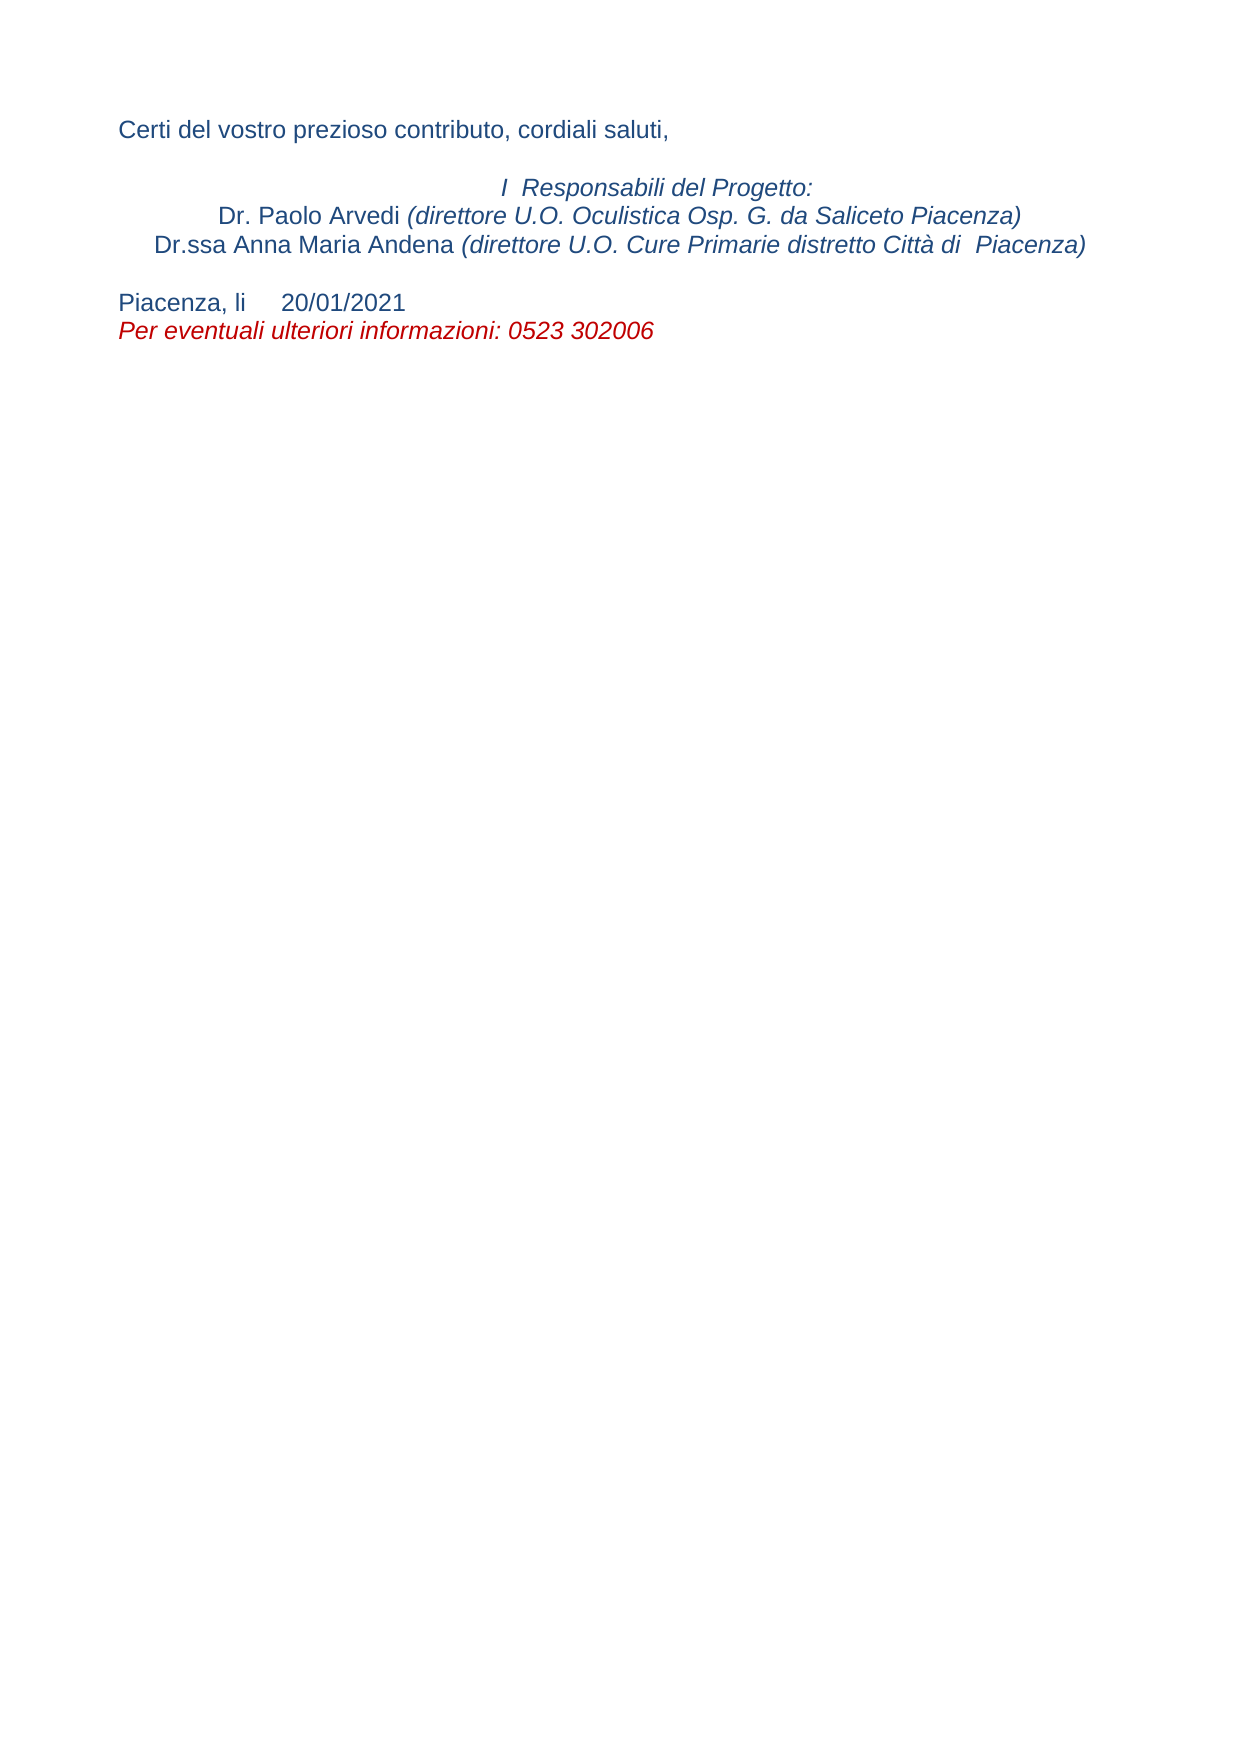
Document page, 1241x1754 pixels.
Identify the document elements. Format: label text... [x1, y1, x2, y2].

text Per eventuali ulteriori informazioni: 0523 302006 [118, 316, 1122, 345]
text Piacenza, li 20/01/2021 [118, 287, 1122, 316]
text I Responsabili del Progetto: [118, 172, 1122, 201]
text Dr. Paolo Arvedi (direttore U.O. Oculistica Osp. G. da Saliceto Piacenza) [118, 201, 1122, 230]
text Dr.ssa Anna Maria Andena (direttore U.O. Cure Primarie distretto Città di Piacenza) [118, 230, 1122, 259]
text Certi del vostro prezioso contributo, cordiali saluti, [118, 115, 1122, 144]
